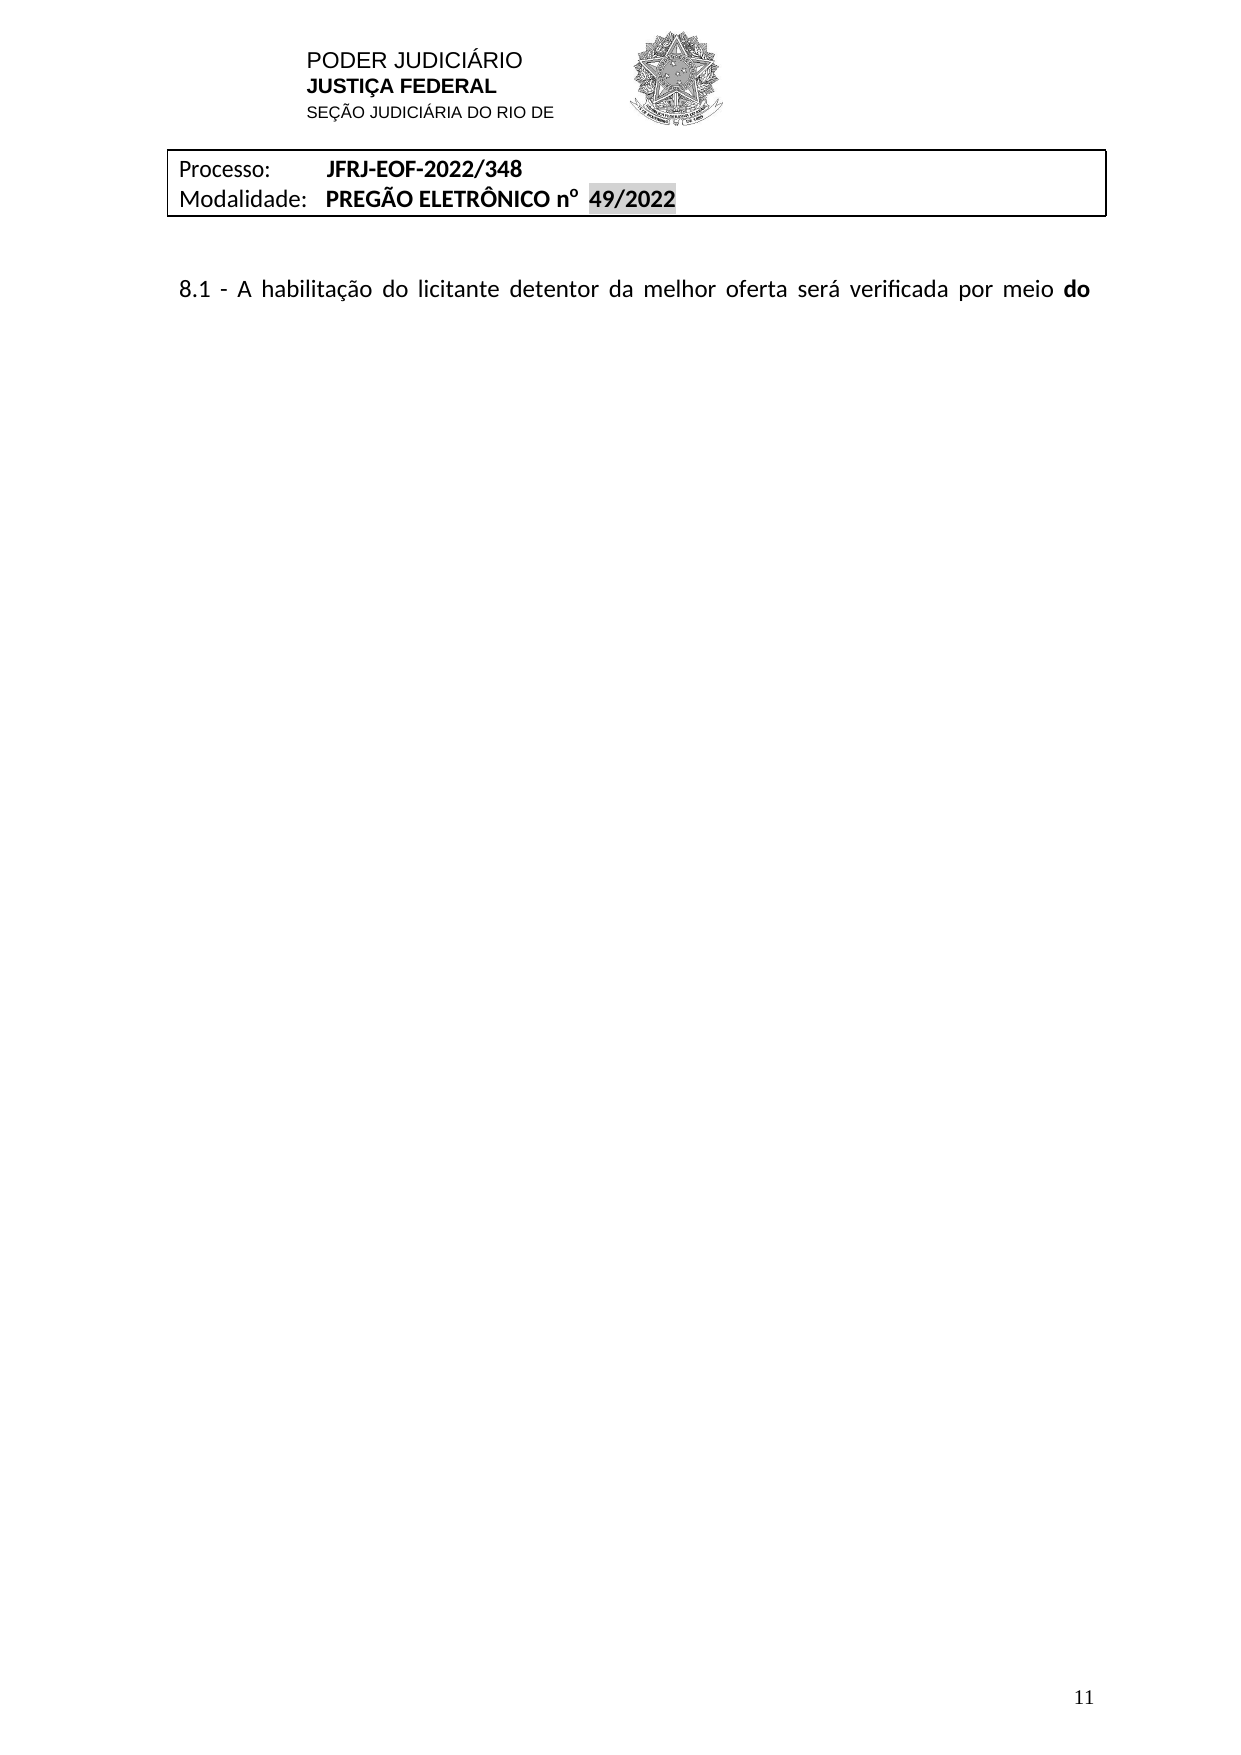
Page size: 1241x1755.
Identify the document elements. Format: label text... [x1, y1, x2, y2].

text 8.1 - A habilitação do licitante detentor da melhor oferta será verificada por meio do [179, 273, 1120, 304]
